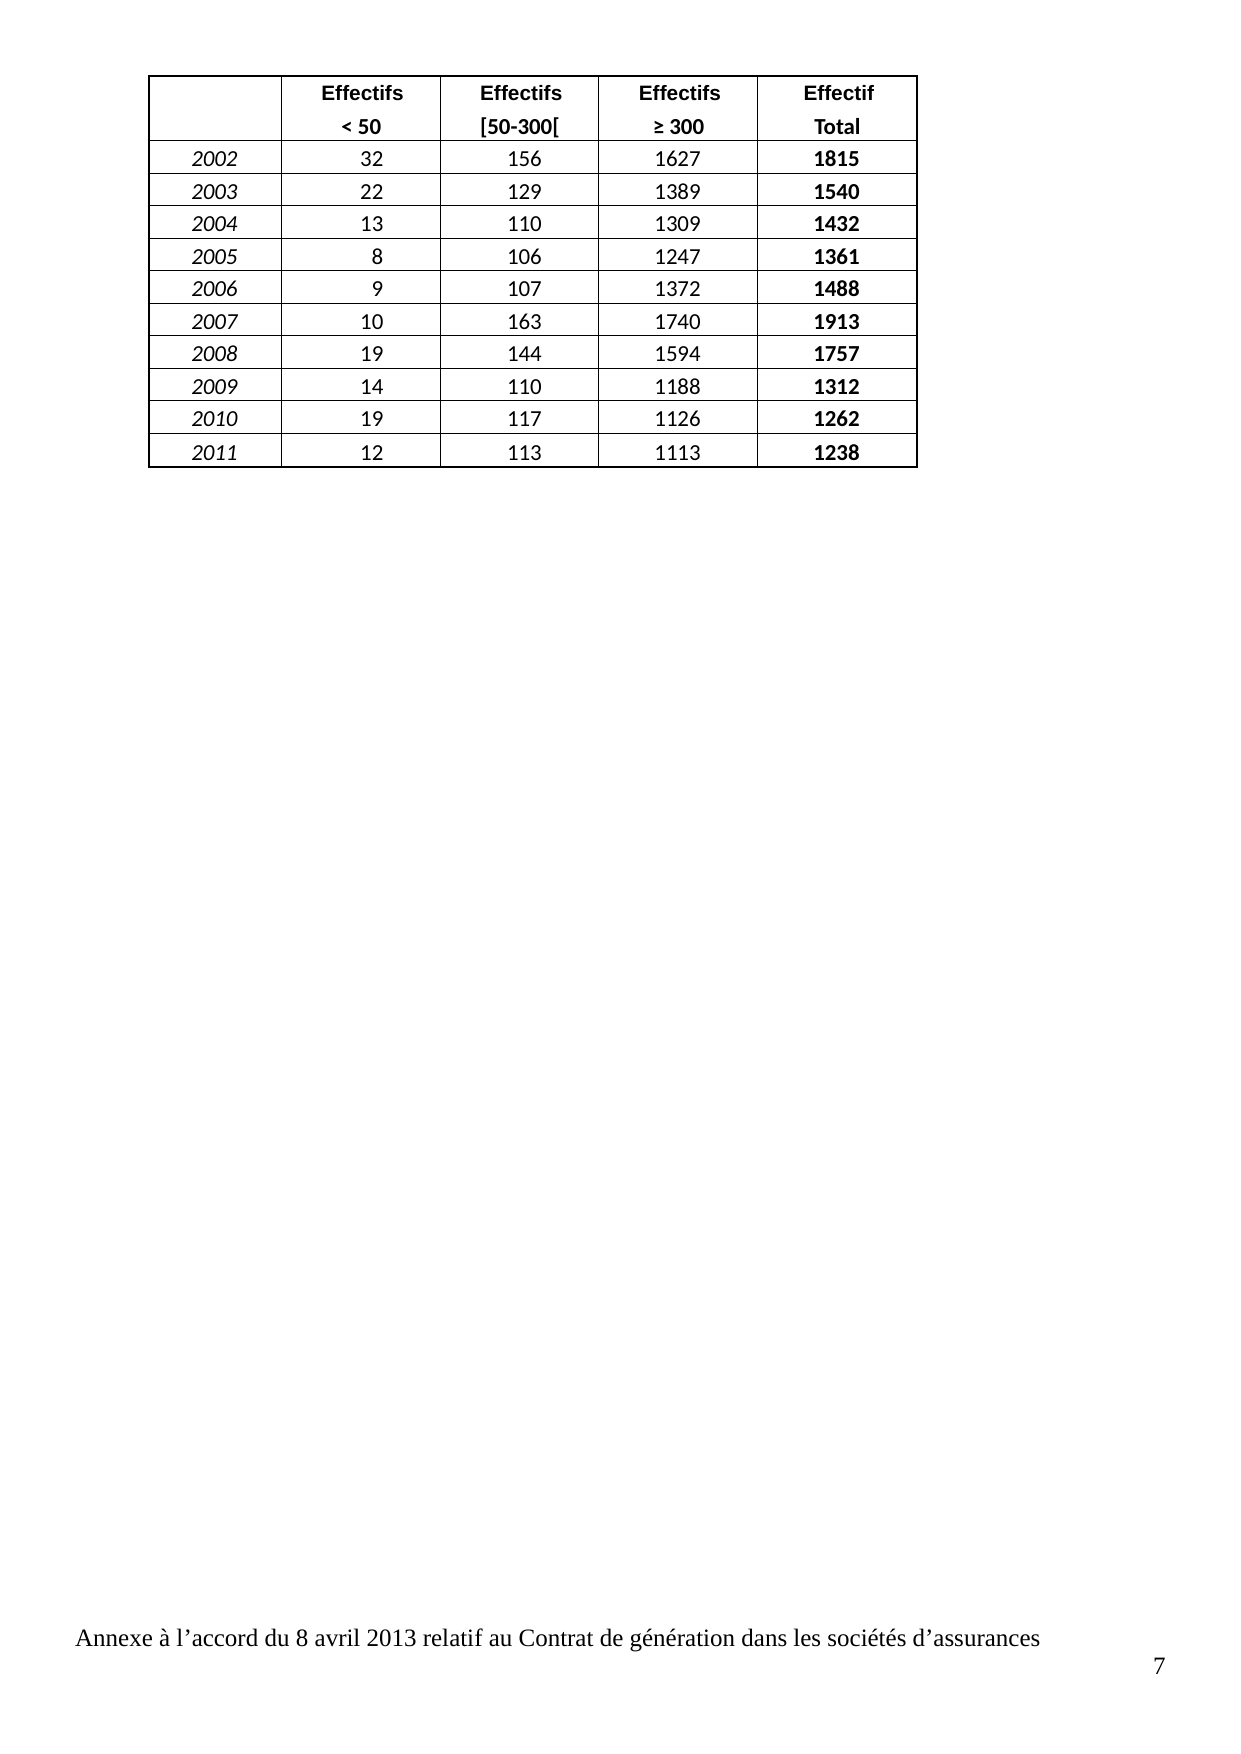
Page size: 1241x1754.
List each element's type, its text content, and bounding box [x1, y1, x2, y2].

table_header Effectifs [282, 77, 440, 107]
table_cell 1372 [599, 271, 757, 302]
table_cell 1312 [758, 369, 916, 400]
table_cell < 50 [282, 108, 440, 140]
table_header Effectif [758, 77, 916, 107]
table_cell 2007 [150, 304, 281, 335]
table_cell ≥ 300 [599, 108, 757, 140]
table_cell 1815 [758, 141, 916, 172]
table_header Effectifs [599, 77, 757, 107]
table_cell 1757 [758, 336, 916, 367]
table_cell 22 [282, 174, 440, 205]
table_cell 2006 [150, 271, 281, 302]
table_cell 129 [441, 174, 598, 205]
table_cell 9 [282, 271, 440, 302]
table_cell [50-300[ [441, 108, 598, 140]
table_cell 19 [282, 336, 440, 367]
table_cell Total [758, 108, 916, 140]
table_cell 110 [441, 369, 598, 400]
table_cell 1126 [599, 401, 757, 432]
table_cell 2004 [150, 206, 281, 237]
table_cell 8 [282, 239, 440, 270]
table_cell 1432 [758, 206, 916, 237]
table_cell 2003 [150, 174, 281, 205]
table_cell 13 [282, 206, 440, 237]
table_cell 2009 [150, 369, 281, 400]
table_cell 1488 [758, 271, 916, 302]
table_cell 2005 [150, 239, 281, 270]
table_cell 1262 [758, 401, 916, 432]
table_cell 2010 [150, 401, 281, 432]
table_cell 110 [441, 206, 598, 237]
table_cell 107 [441, 271, 598, 302]
table_cell 32 [282, 141, 440, 172]
table_header [150, 77, 281, 107]
table_cell 2008 [150, 336, 281, 367]
table_cell 2011 [150, 434, 281, 466]
table_cell 12 [282, 434, 440, 466]
table_cell 1361 [758, 239, 916, 270]
table_cell 19 [282, 401, 440, 432]
table_cell 1238 [758, 434, 916, 466]
table_cell 2002 [150, 141, 281, 172]
table_cell 106 [441, 239, 598, 270]
table_header Effectifs [441, 77, 598, 107]
table_cell 10 [282, 304, 440, 335]
table_cell 1309 [599, 206, 757, 237]
table_cell 1540 [758, 174, 916, 205]
table_cell 163 [441, 304, 598, 335]
table_cell 1247 [599, 239, 757, 270]
table_cell 1594 [599, 336, 757, 367]
table_cell 117 [441, 401, 598, 432]
table_cell 1913 [758, 304, 916, 335]
table_cell 14 [282, 369, 440, 400]
table_cell 113 [441, 434, 598, 466]
table_cell [150, 108, 281, 140]
table_cell 144 [441, 336, 598, 367]
table_cell 156 [441, 141, 598, 172]
table_cell 1389 [599, 174, 757, 205]
table_cell 1627 [599, 141, 757, 172]
table_cell 1188 [599, 369, 757, 400]
table_cell 1740 [599, 304, 757, 335]
table_cell 1113 [599, 434, 757, 466]
